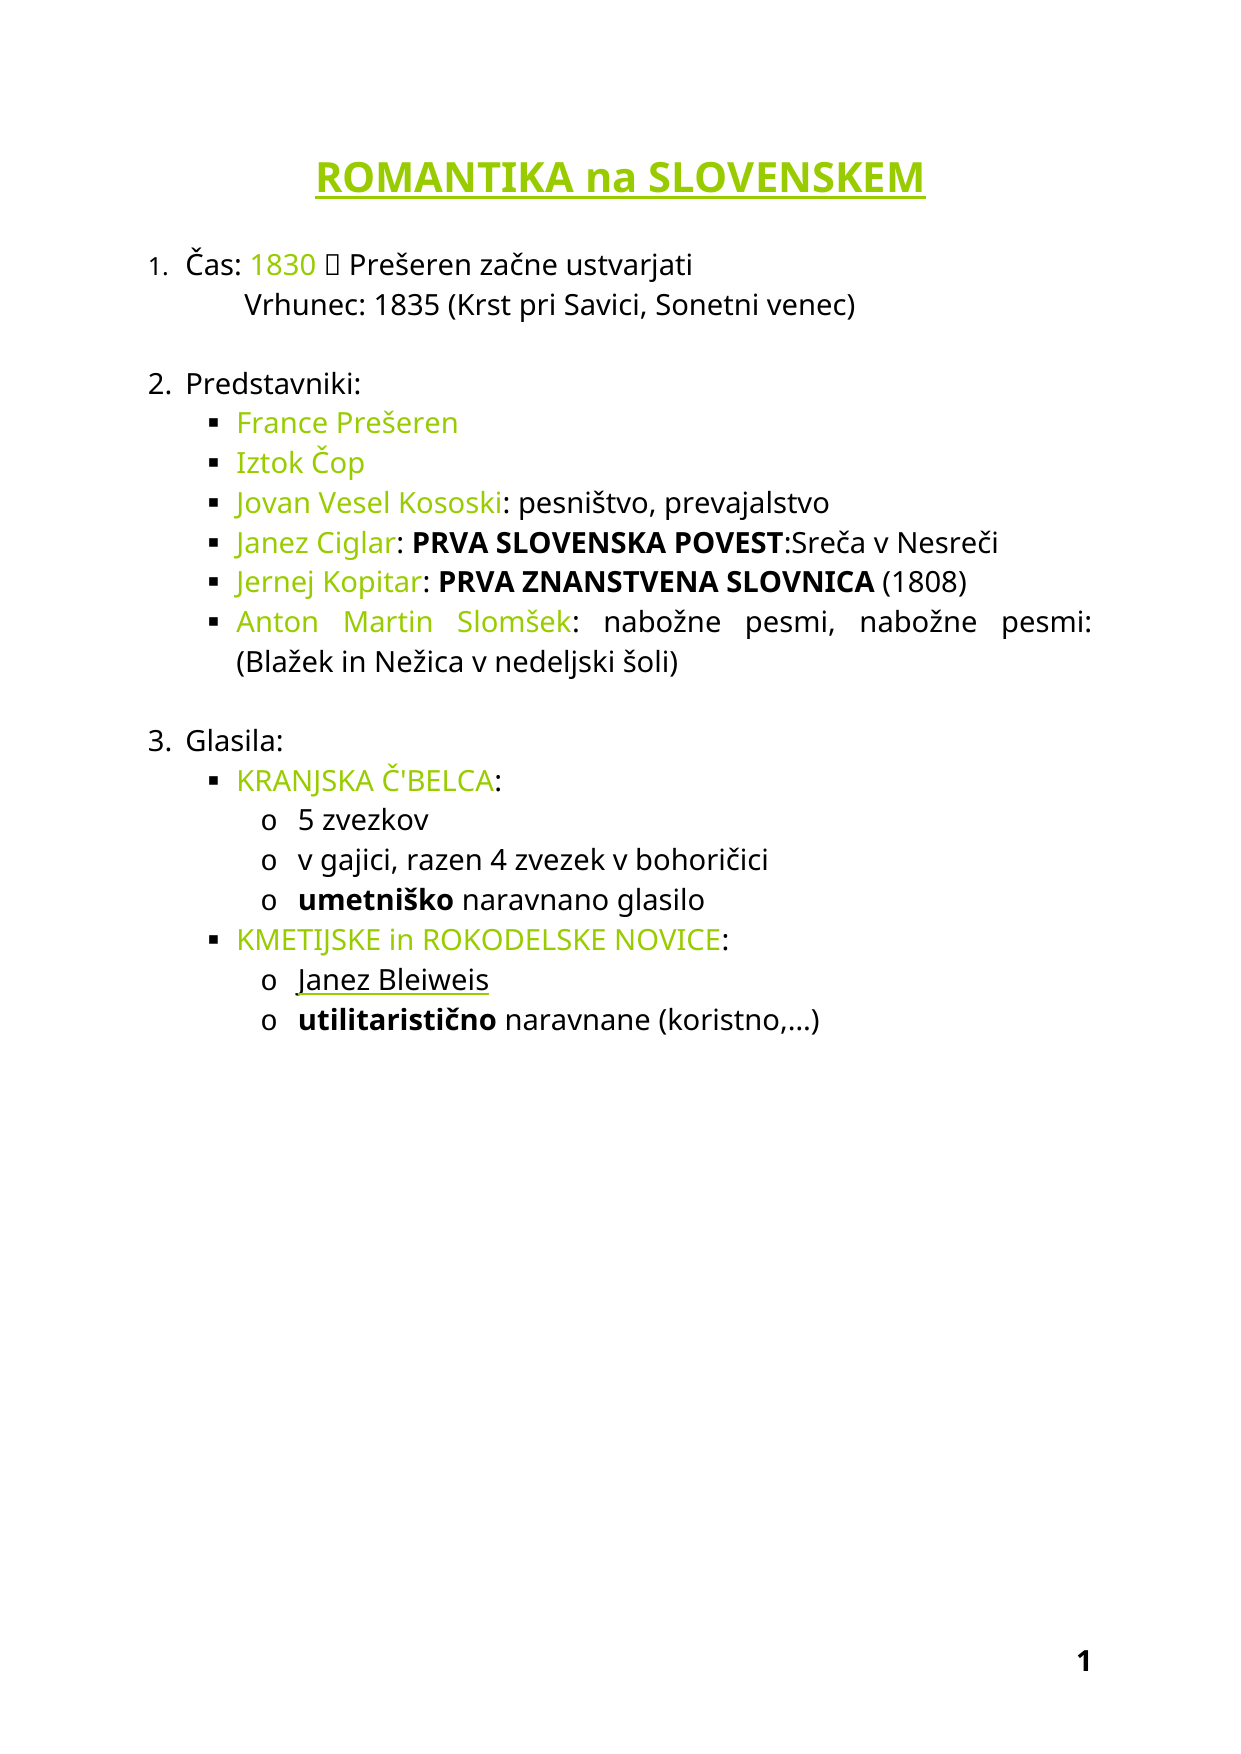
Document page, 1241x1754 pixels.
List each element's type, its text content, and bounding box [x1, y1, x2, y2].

list Janez Ciglar: PRVA SLOVENSKA POVEST:Sreča v Nesreči [207, 522, 1093, 562]
list KRANJSKA Č'BELCA: [207, 760, 1093, 800]
list Čas: 1830  Prešeren začne ustvarjati [148, 244, 1093, 284]
list Janez Bleiweis [260, 959, 1093, 999]
list Glasila: [148, 720, 1093, 760]
text ROMANTIKA na SLOVENSKEM [148, 148, 1093, 204]
list v gajici, razen 4 zvezek v bohoričici [260, 839, 1093, 879]
list umetniško naravnano glasilo [260, 879, 1093, 919]
list Jernej Kopitar: PRVA ZNANSTVENA SLOVNICA (1808) [207, 562, 1093, 601]
list 5 zvezkov [260, 800, 1093, 839]
list Iztok Čop [207, 442, 1093, 482]
text Vrhunec: 1835 (Krst pri Savici, Sonetni venec) [221, 284, 1093, 323]
list Anton Martin Slomšek: nabožne pesmi, nabožne pesmi:(Blažek in Nežica v nedeljski šoli) [207, 601, 1093, 681]
list KMETIJSKE in ROKODELSKE NOVICE: [207, 919, 1093, 959]
list Jovan Vesel Kososki: pesništvo, prevajalstvo [207, 482, 1093, 522]
list Predstavniki: [148, 363, 1093, 403]
list utilitaristično naravnane (koristno,…) [260, 999, 1093, 1039]
list France Prešeren [207, 403, 1093, 442]
